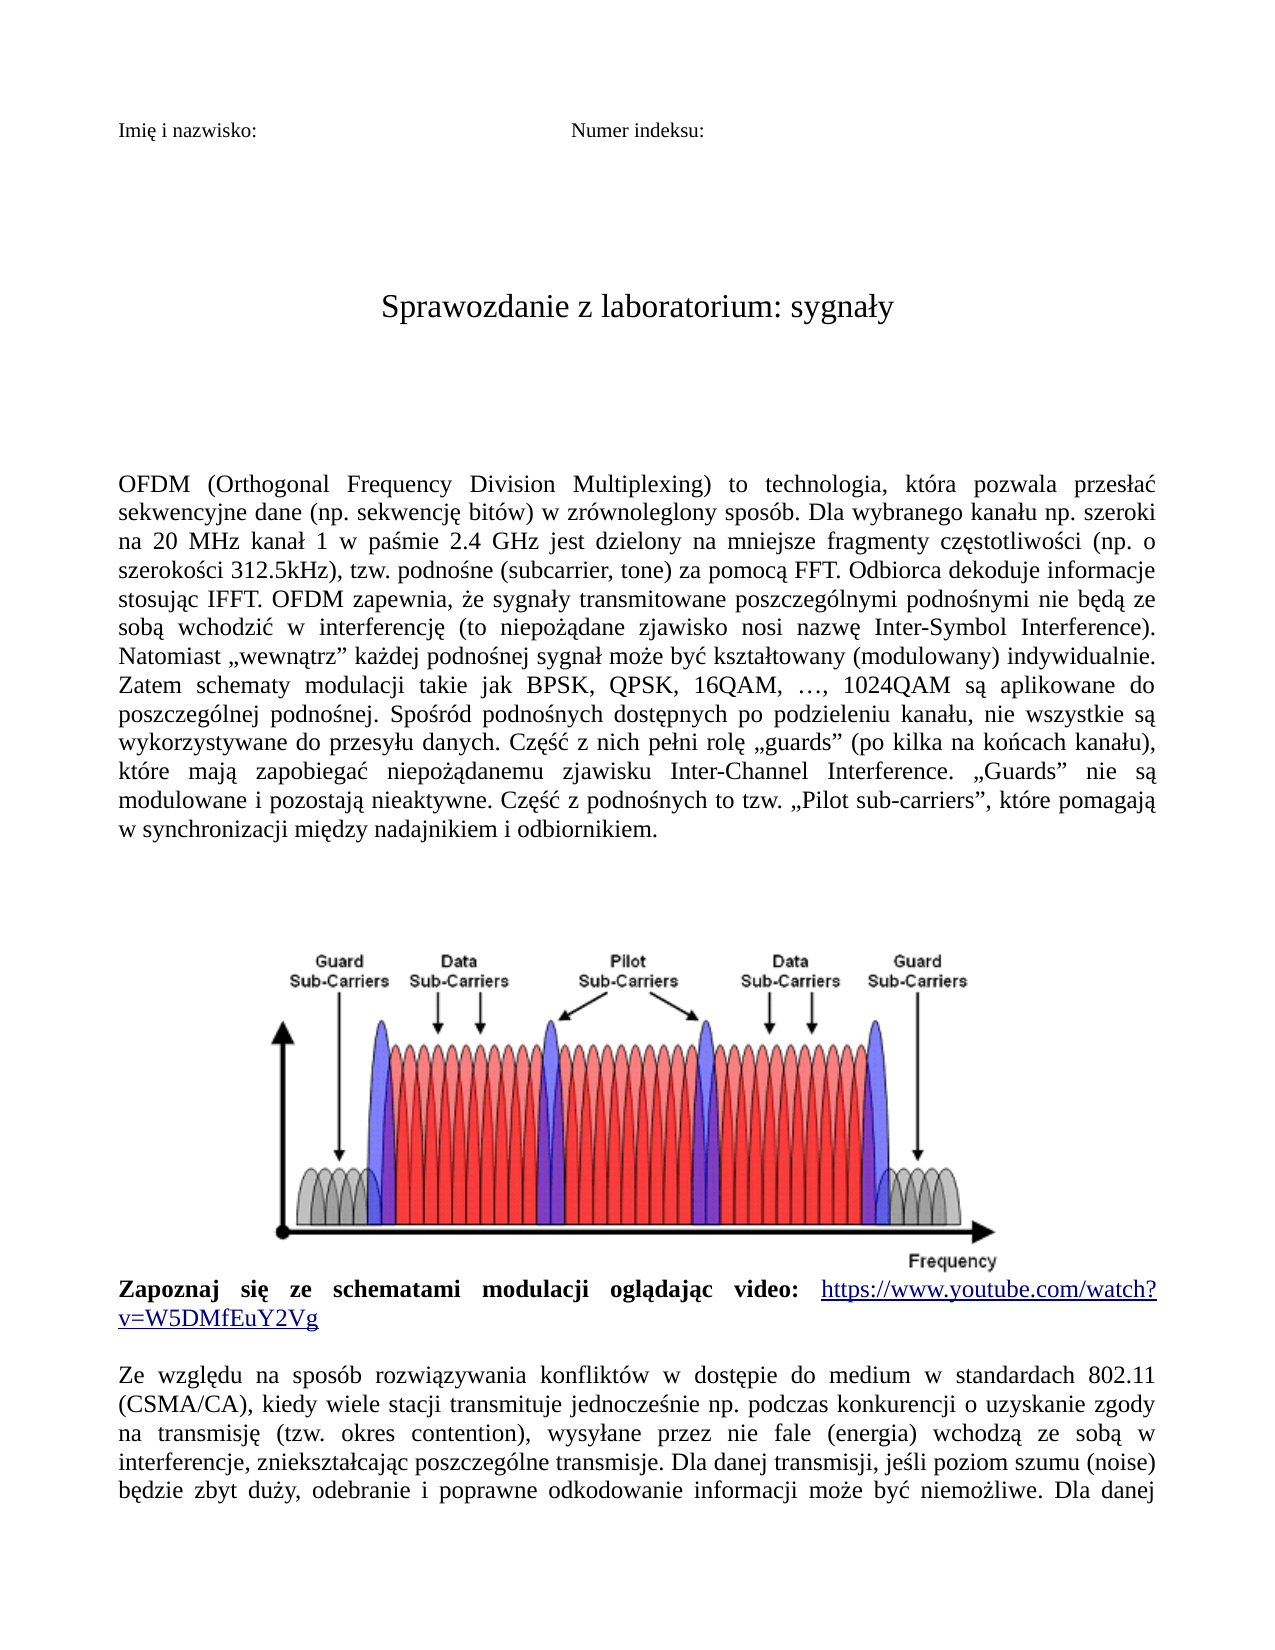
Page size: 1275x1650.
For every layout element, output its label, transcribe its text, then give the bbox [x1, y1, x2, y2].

text OFDM (Orthogonal Frequency Division Multiplexing) to technologia, która pozwala przesłać sekwencyjne dane (np. sekwencję bitów) w zrównoleglony sposób. Dla wybranego kanału np. szeroki na 20 MHz kanał 1 w paśmie 2.4 GHz jest dzielony na mniejsze fragmenty częstotliwości (np. o szerokości 312.5kHz), tzw. podnośne (subcarrier, tone) za pomocą FFT. Odbiorca dekoduje informacje stosując IFFT. OFDM zapewnia, że sygnały transmitowane poszczególnymi podnośnymi nie będą ze sobą wchodzić w interferencję (to niepożądane zjawisko nosi nazwę Inter-Symbol Interference). Natomiast „wewnątrz” każdej podnośnej sygnał może być kształtowany (modulowany) indywidualnie. Zatem schematy modulacji takie jak BPSK, QPSK, 16QAM, …, 1024QAM są aplikowane do poszczególnej podnośnej. Spośród podnośnych dostępnych po podzieleniu kanału, nie wszystkie są wykorzystywane do przesyłu danych. Część z nich pełni rolę „guards” (po kilka na końcach kanału), które mają zapobiegać niepożądanemu zjawisku Inter-Channel Interference. „Guards” nie są modulowane i pozostają nieaktywne. Część z podnośnych to tzw. „Pilot sub-carriers”, które pomagają w synchronizacji między nadajnikiem i odbiornikiem. [118, 469, 1157, 842]
text Zapoznaj się ze schematami modulacji oglądając video: https://www.youtube.com/watch?v=W5DMfEuY2Vg [118, 929, 1157, 1332]
text Ze względu na sposób rozwiązywania konfliktów w dostępie do medium w standardach 802.11 (CSMA/CA), kiedy wiele stacji transmituje jednocześnie np. podczas konkurencji o uzyskanie zgody na transmisję (tzw. okres contention), wysyłane przez nie fale (energia) wchodzą ze sobą w interferencje, zniekształcając poszczególne transmisje. Dla danej transmisji, jeśli poziom szumu (noise) będzie zbyt duży, odebranie i poprawne odkodowanie informacji może być niemożliwe. Dla danej [118, 1360, 1157, 1504]
picture [267, 947, 999, 1274]
text Sprawozdanie z laboratorium: sygnały [118, 287, 1157, 325]
